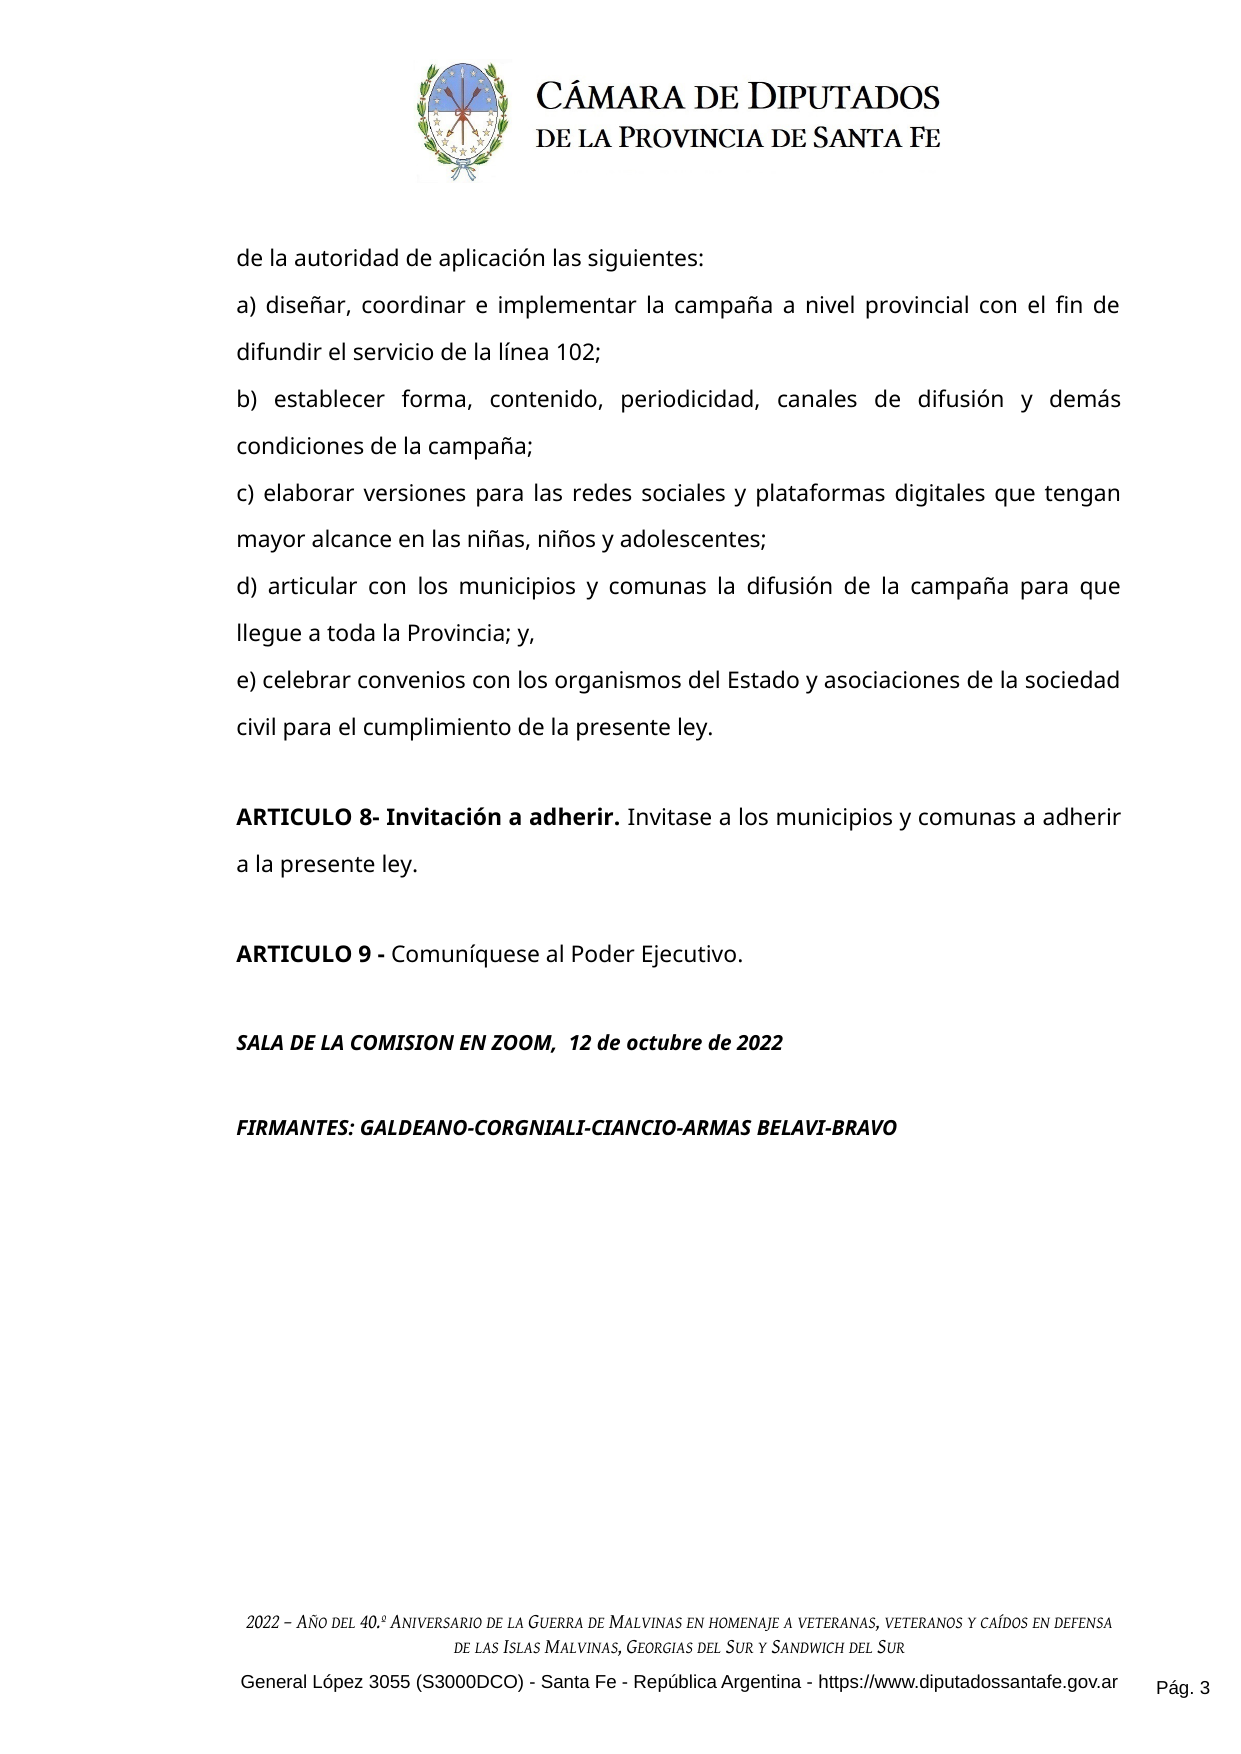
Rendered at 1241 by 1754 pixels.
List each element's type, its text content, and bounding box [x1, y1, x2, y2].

text d) articular con los municipios y comunas la difusión de la campaña para que llegue a toda la Provincia; y, [236, 570, 1122, 648]
text c) elaborar versiones para las redes sociales y plataformas digitales que tengan mayor alcance en las niñas, niños y adolescentes; [236, 477, 1122, 555]
text ARTICULO 9 - Comuníquese al Poder Ejecutivo. [236, 938, 1122, 969]
picture [413, 59, 945, 183]
text SALA DE LA COMISION EN ZOOM, 12 de octubre de 2022 [236, 1028, 1122, 1056]
text FIRMANTES: GALDEANO-CORGNIALI-CIANCIO-ARMAS BELAVI-BRAVO [236, 1113, 1122, 1142]
text b) establecer forma, contenido, periodicidad, canales de difusión y demás condiciones de la campaña; [236, 383, 1122, 461]
text de la autoridad de aplicación las siguientes: [236, 242, 1122, 273]
text a) diseñar, coordinar e implementar la campaña a nivel provincial con el fin de difundir el servicio de la línea 102; [236, 289, 1122, 367]
text ARTICULO 8- Invitación a adherir. Invitase a los municipios y comunas a adherir a la presente ley. [236, 801, 1122, 879]
text e) celebrar convenios con los organismos del Estado y asociaciones de la sociedad civil para el cumplimiento de la presente ley. [236, 664, 1122, 742]
